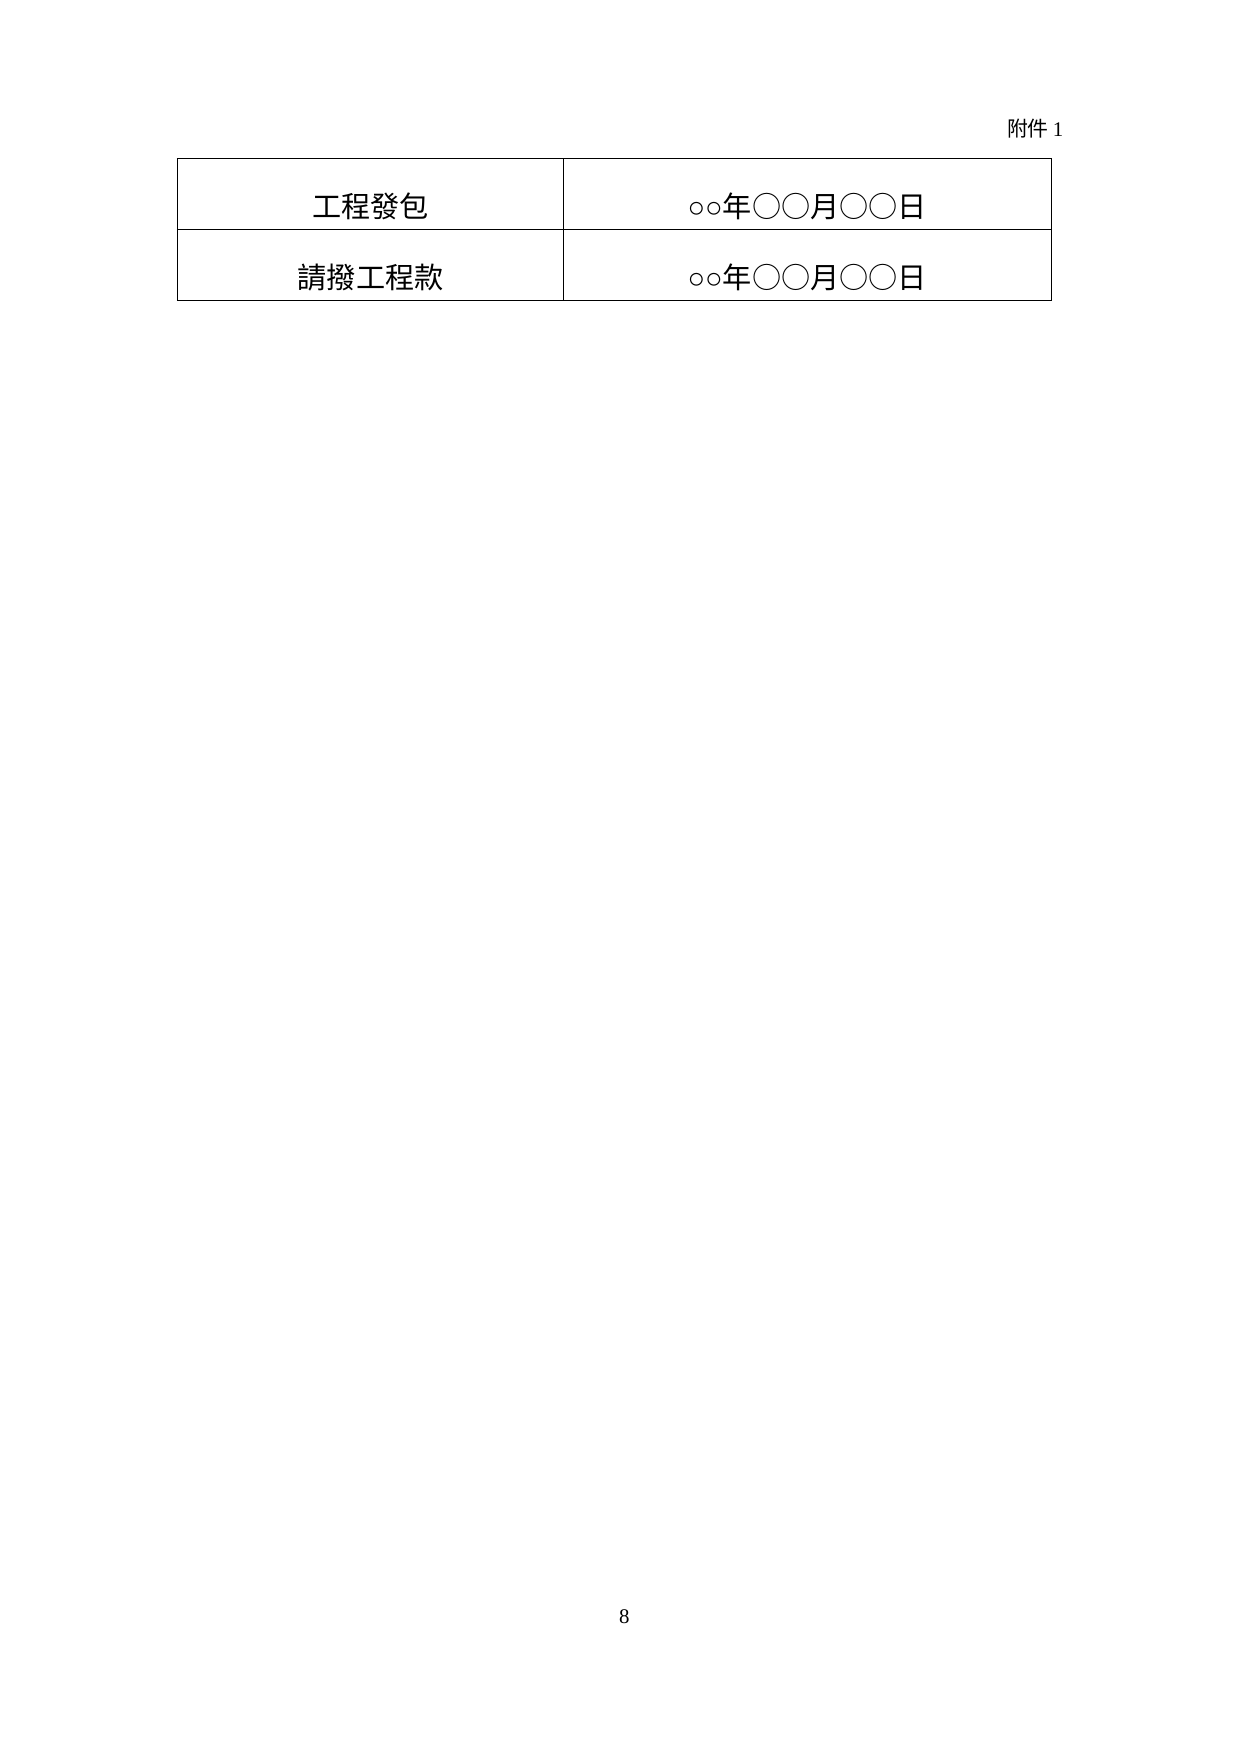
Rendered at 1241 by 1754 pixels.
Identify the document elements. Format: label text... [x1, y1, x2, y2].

table_cell ○○年○○月○○日 [564, 230, 1051, 300]
table_cell ○○年○○月○○日 [564, 159, 1051, 229]
table_cell 工程發包 [178, 159, 563, 229]
table_cell 請撥工程款 [178, 230, 563, 300]
